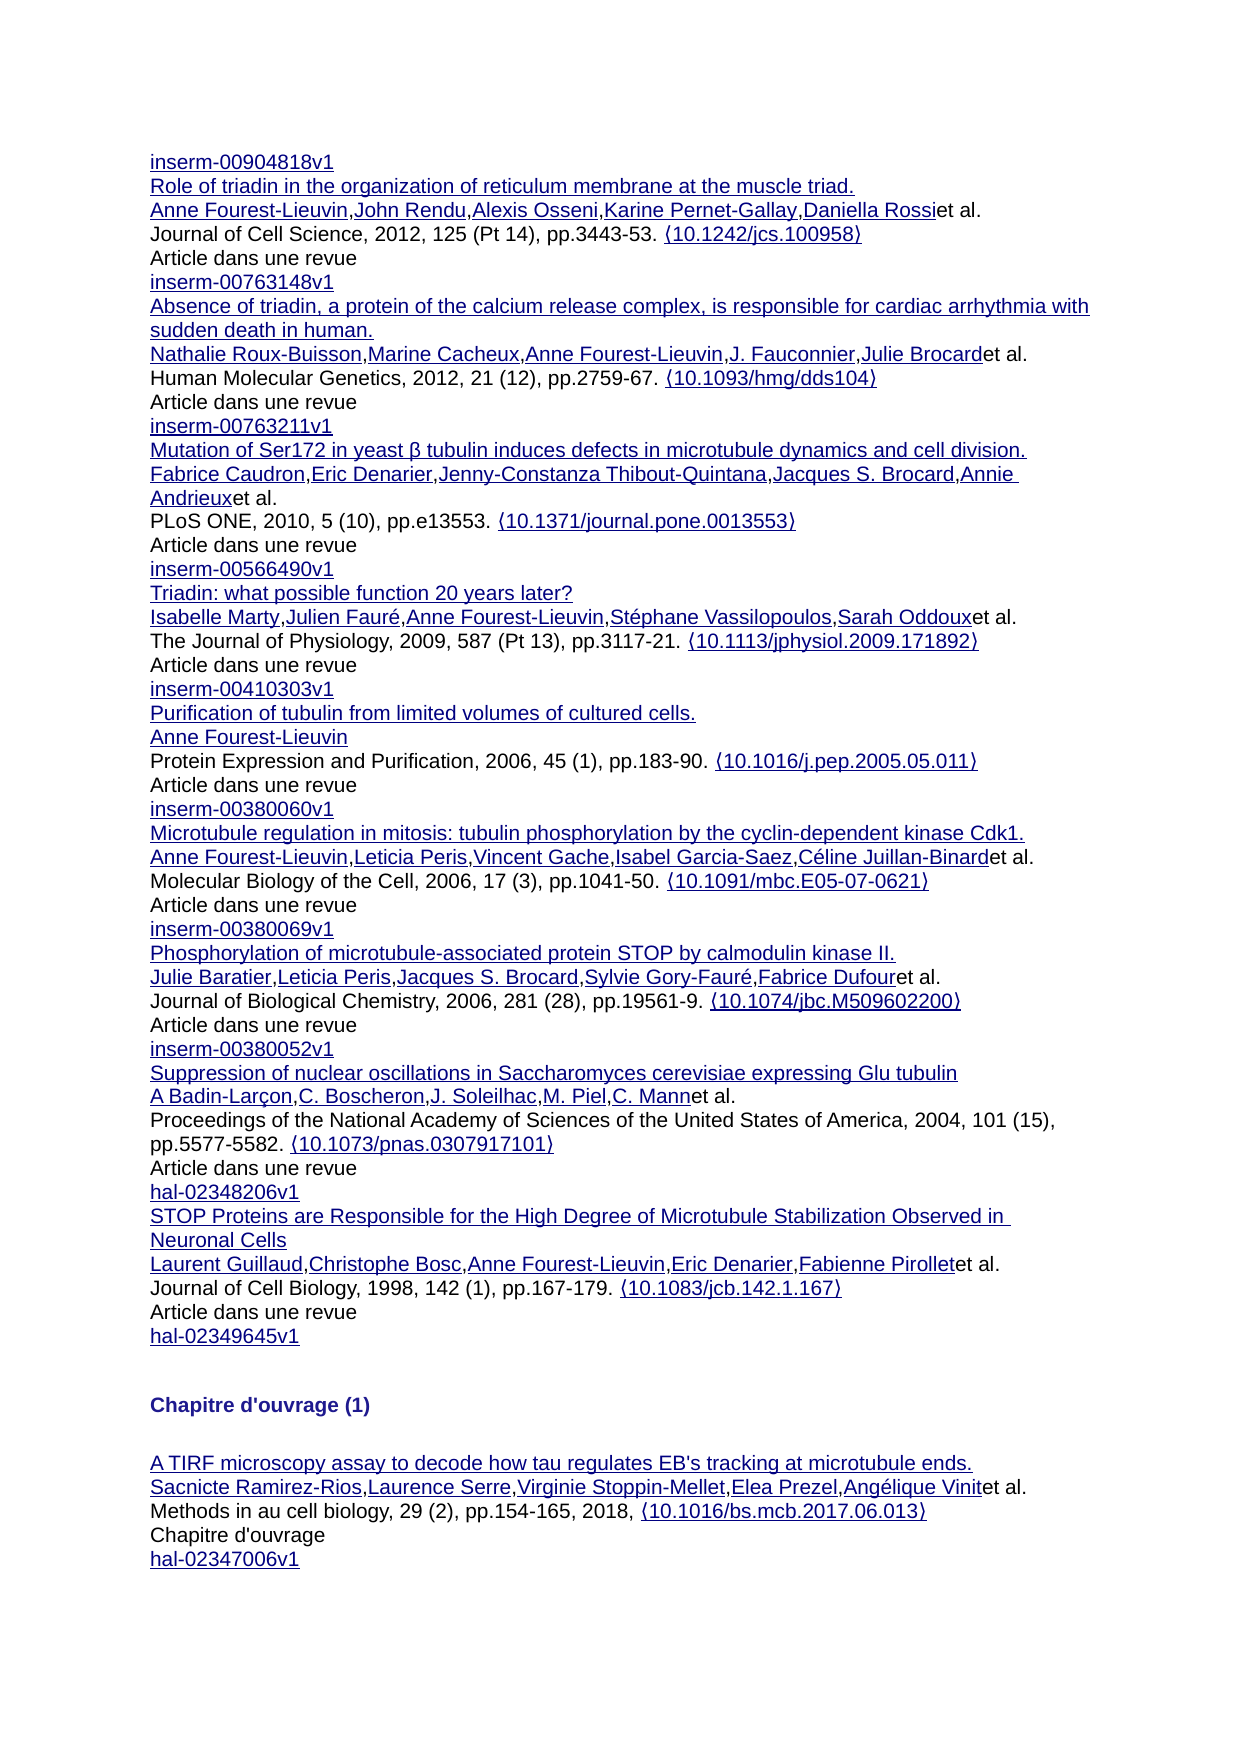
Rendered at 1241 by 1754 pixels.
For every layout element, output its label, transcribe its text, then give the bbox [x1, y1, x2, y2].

table_cell sudden death in human. Nathalie Roux-Buisson,Marine Cacheux,Anne Fourest-Lieuvin,J. Fauconnier,Julie Brocardet al. Human Molecular Genetics, 2012, 21 (12), pp.2759-67. ⟨10.1093/hmg/dds104⟩ Article dans une revue inserm-00763211v1 [150, 316, 1090, 437]
subtitle Chapitre d'ouvrage (1) [150, 1393, 1090, 1417]
table_cell STOP Proteins are Responsible for the High Degree of Microtubule Stabilization Observed in Neuronal Cells Laurent Guillaud,Christophe Bosc,Anne Fourest-Lieuvin,Eric Denarier,Fabienne Pirolletet al. Journal of Cell Biology, 1998, 142 (1), pp.167-179. ⟨10.1083/jcb.142.1.167⟩ Article dans une revue hal-02349645v1 [150, 1204, 1090, 1348]
table_cell Triadin: what possible function 20 years later? Isabelle Marty,Julien Fauré,Anne Fourest-Lieuvin,Stéphane Vassilopoulos,Sarah Oddouxet al. The Journal of Physiology, 2009, 587 (Pt 13), pp.3117-21. ⟨10.1113/jphysiol.2009.171892⟩ Article dans une revue inserm-00410303v1 [150, 581, 1090, 701]
table_cell Purification of tubulin from limited volumes of cultured cells. Anne Fourest-Lieuvin Protein Expression and Purification, 2006, 45 (1), pp.183-90. ⟨10.1016/j.pep.2005.05.011⟩ Article dans une revue inserm-00380060v1 [150, 701, 1090, 821]
table_cell Microtubule regulation in mitosis: tubulin phosphorylation by the cyclin-dependent kinase Cdk1. Anne Fourest-Lieuvin,Leticia Peris,Vincent Gache,Isabel Garcia-Saez,Céline Juillan-Binardet al. Molecular Biology of the Cell, 2006, 17 (3), pp.1041-50. ⟨10.1091/mbc.E05-07-0621⟩ Article dans une revue inserm-00380069v1 [150, 821, 1090, 941]
table_cell Mutation of Ser172 in yeast β tubulin induces defects in microtubule dynamics and cell division. Fabrice Caudron,Eric Denarier,Jenny-Constanza Thibout-Quintana,Jacques S. Brocard,Annie Andrieuxet al. PLoS ONE, 2010, 5 (10), pp.e13553. ⟨10.1371/journal.pone.0013553⟩ Article dans une revue inserm-00566490v1 [150, 438, 1090, 581]
table_cell inserm-00904818v1 [150, 150, 1090, 174]
table_cell Suppression of nuclear oscillations in Saccharomyces cerevisiae expressing Glu tubulin A Badin-Larçon,C. Boscheron,J. Soleilhac,M. Piel,C. Mannet al. Proceedings of the National Academy of Sciences of the United States of America, 2004, 101 (15), pp.5577-5582. ⟨10.1073/pnas.0307917101⟩ Article dans une revue hal-02348206v1 [150, 1060, 1090, 1204]
table_header A TIRF microscopy assay to decode how tau regulates EB's tracking at microtubule ends. Sacnicte Ramirez-Rios,Laurence Serre,Virginie Stoppin-Mellet,Elea Prezel,Angélique Vinitet al. Methods in au cell biology, 29 (2), pp.154-165, 2018, ⟨10.1016/bs.mcb.2017.06.013⟩ Chapitre d'ouvrage hal-02347006v1 [150, 1451, 1090, 1571]
table_cell Phosphorylation of microtubule-associated protein STOP by calmodulin kinase II. Julie Baratier,Leticia Peris,Jacques S. Brocard,Sylvie Gory-Fauré,Fabrice Dufouret al. Journal of Biological Chemistry, 2006, 281 (28), pp.19561-9. ⟨10.1074/jbc.M509602200⟩ Article dans une revue inserm-00380052v1 [150, 941, 1090, 1060]
table_cell Role of triadin in the organization of reticulum membrane at the muscle triad. Anne Fourest-Lieuvin,John Rendu,Alexis Osseni,Karine Pernet-Gallay,Daniella Rossiet al. Journal of Cell Science, 2012, 125 (Pt 14), pp.3443-53. ⟨10.1242/jcs.100958⟩ Article dans une revue inserm-00763148v1 [150, 174, 1090, 294]
table_cell Absence of triadin, a protein of the calcium release complex, is responsible for cardiac arrhythmia with [150, 294, 1090, 315]
